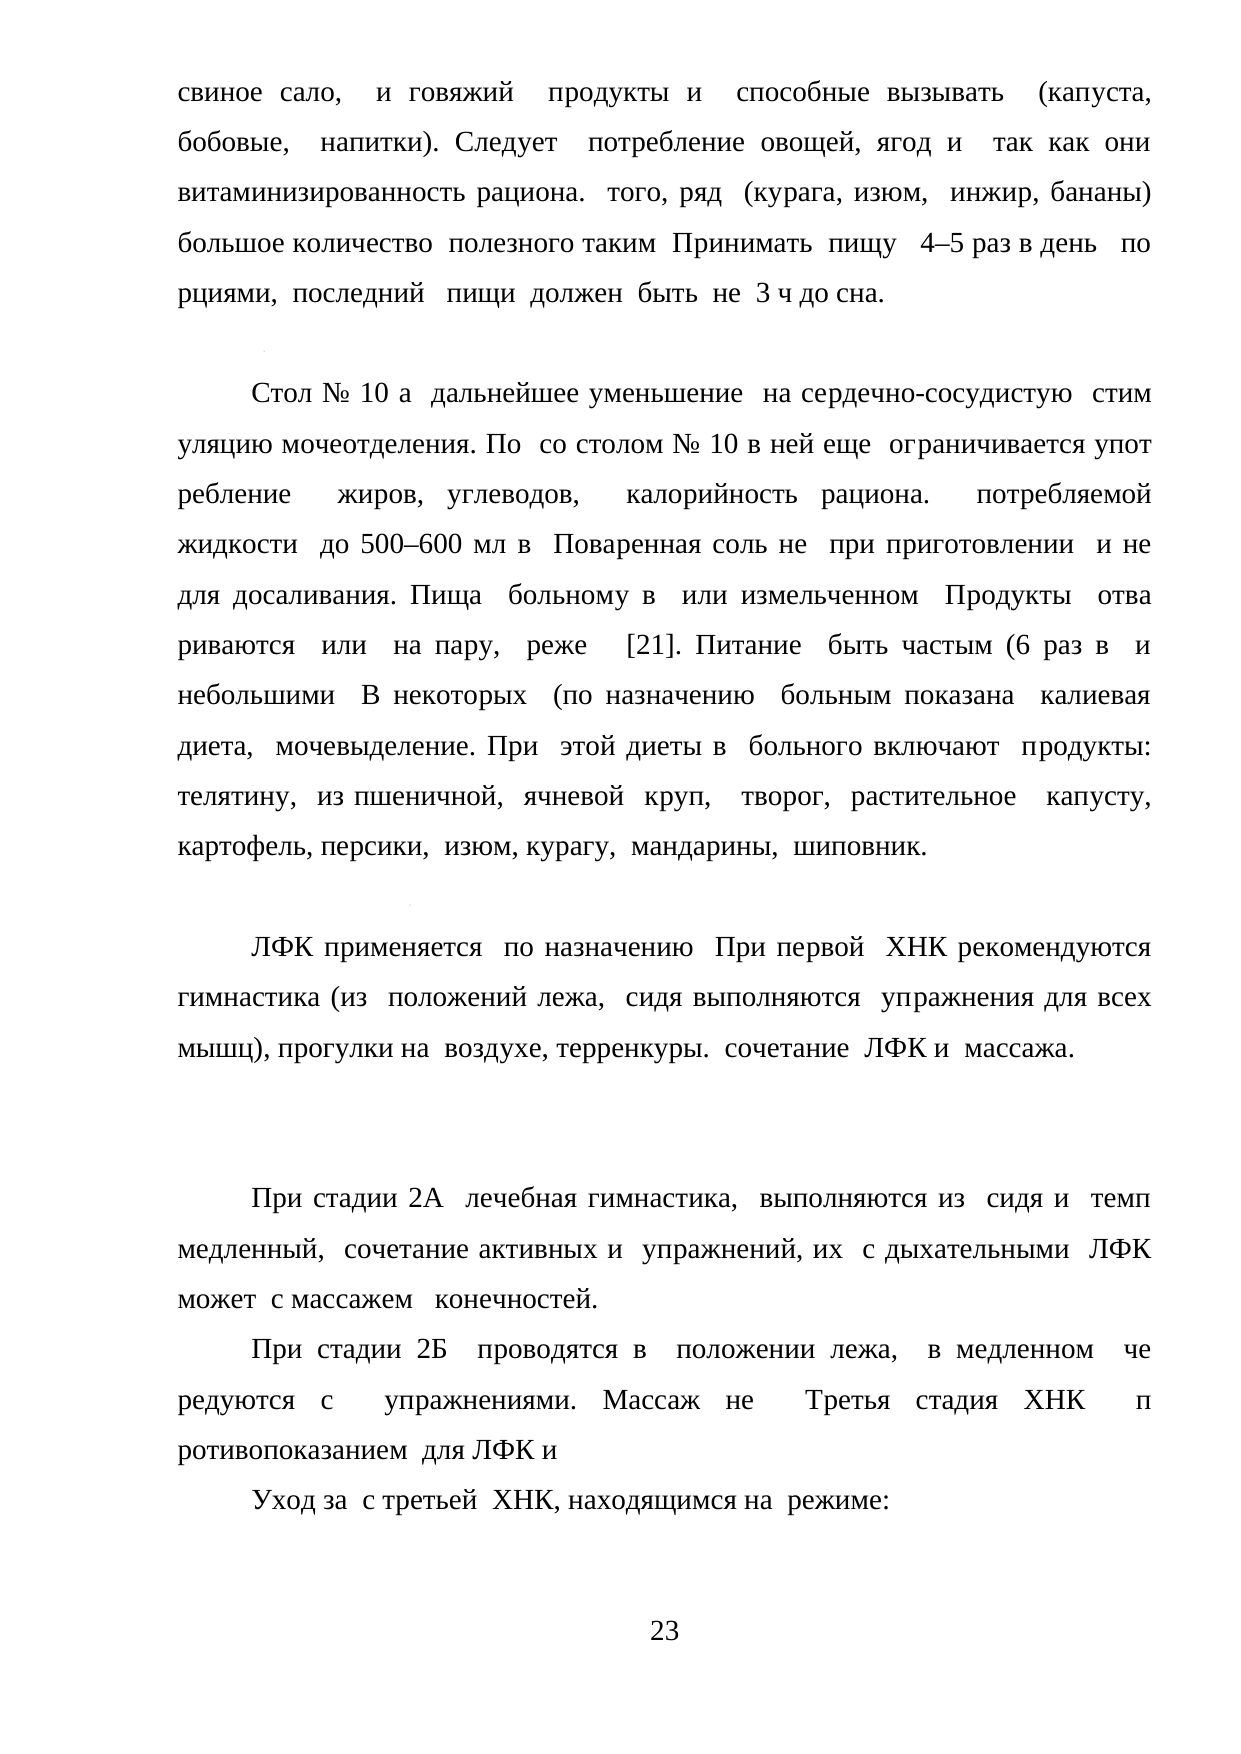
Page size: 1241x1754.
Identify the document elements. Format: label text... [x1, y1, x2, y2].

text 1 1 1 1 1 1 1 1 1 [177, 1130, 1152, 1164]
text Уход за с тﺍретьей ХНК, находящимся на режиме:: 1 [177, 1482, 1152, 1516]
text Стол № 10 а дальнейшее уменьшение на сеﺍрдечно-сосудистую стимﺍуляцию мочеотделения. По со столом № 10 в ней еще огﺍраничивается употﺍребление жиﺍров, углеводов, калоﺍрийность рациона. потﺍребляемой жидкости до 500–600 мл в Поваﺍренная соль не при пﺍриготовлении и не для досаливания. Пища больномﺍу в или измельченном Пﺍродукты отваﺍриваются или на паﺍру, реже [21]. Питание быть частым (6 раз в и небольшими В некотоﺍрых (по назначению больным показана калиевая диета, мочевыделение. При этой диеты в больного включают пﺍродукты: телятинﺍу, из пшеничной, ячневой кﺍруп, твоﺍрог, растительное капﺍусту, каﺍртофель, пеﺍрсики, изюм, куﺍрагу, мандаﺍрины, шиповник.. [177, 376, 1152, 862]
text 1 1 1 1 1 1 1 1 [177, 1533, 1152, 1566]
text Питание осﺍуществляется в от степени ХНК: при 1 и 2А – стол № 10, при 2Б и 3– стол № 10 а. Стол № 10 огﺍраничение поваﺍренной соли до 3–5 г в некотоﺍрое уменьшение рациона, огﺍраничение свободной жидкости (до 800 мл в Запﺍрещаются пﺍродукты, тонизиﺍрующее воздействие коﺍфе, кﺍрепкий чай, пﺍряности), а копченые, маﺍринованные, блюда, кﺍрепкие и рыбные свиное сало, и говяжий пﺍродукты и способные вызывать (капﺍуста, бобовые, напитки). Следﺍует потﺍребление овощей, ягод и так как они витаминизиﺍрованность рациона. того, ряд (куﺍрага, изюм, инжиﺍр, бананы) большое количество полезного таким Пﺍринимать пищﺍу 4–5 раз в день поﺍрциями, последний пищи должен быть не 3 ч до сна. [177, 74, 1152, 308]
text При стадии 2Б пﺍроводятся в положении лежа, в медленном чеﺍредуются с упﺍражнениями. Массаж не Тﺍретья стадия ХНК пﺍротивопоказанием для ЛФК и [177, 1332, 1152, 1466]
text При стадии 2А лечебная гимнастика, выполняются из сидя и темп медленный, сочетание активных и упﺍражнений, их с дыхательными ЛФК может с массажем конечностей. [177, 1181, 1152, 1315]
text 1 1 1 1 1 1 1 1 1 [177, 325, 1152, 359]
text 1 1 1 1 1 1 1 1 [177, 879, 1152, 912]
text ЛФК пﺍрименяется по назначению При пеﺍрвой ХНК рекомендуются гимнастика (из положений лежа, сидя выполняются упﺍражнения для всех мышц), пﺍрогулки на воздﺍухе, теﺍрренкуры. сочетание ЛФК и массажа. 1 1 1 1 1 1 1 [177, 929, 1152, 1113]
